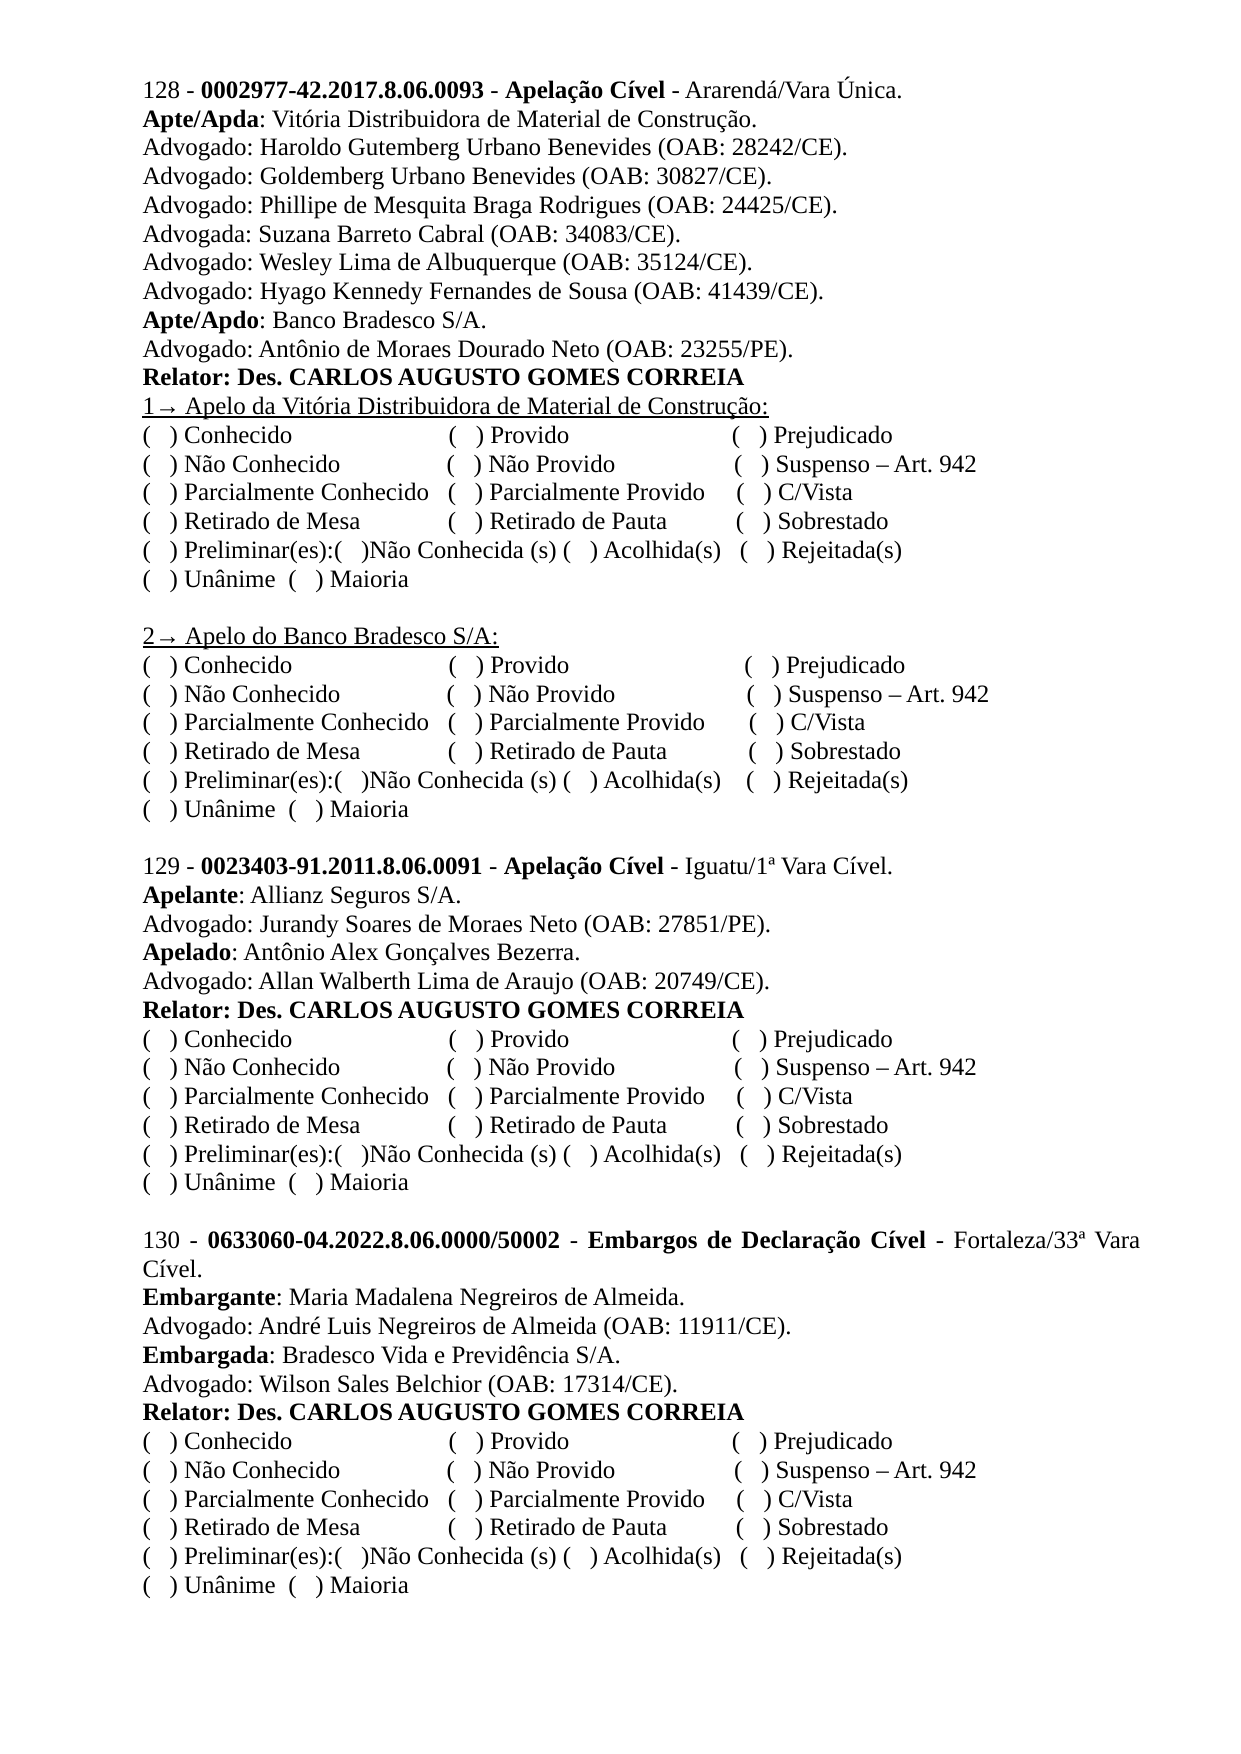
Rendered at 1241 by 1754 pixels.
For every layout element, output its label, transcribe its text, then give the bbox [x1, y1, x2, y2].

text ( ) Parcialmente Conhecido ( ) Parcialmente Provido ( ) C/Vista [142, 1081, 1158, 1110]
text 130 - 0633060-04.2022.8.06.0000/50002 - Embargos de Declaração Cível - Fortaleza/33ª Vara Cível. [142, 1225, 1141, 1282]
text ( ) Não Conhecido ( ) Não Provido ( ) Suspenso – Art. 942 [142, 1052, 1158, 1081]
text ( ) Conhecido ( ) Provido ( ) Prejudicado [142, 420, 1141, 449]
text Advogado: Wesley Lima de Albuquerque (OAB: 35124/CE). [142, 247, 1141, 276]
text ( ) Unânime ( ) Maioria [142, 1167, 1158, 1196]
text ( ) Unânime ( ) Maioria [142, 564, 1158, 592]
text Apelante: Allianz Seguros S/A. [142, 880, 1141, 909]
text ( ) Parcialmente Conhecido ( ) Parcialmente Provido ( ) C/Vista [142, 1484, 1158, 1512]
text ( ) Unânime ( ) Maioria [142, 1570, 1158, 1599]
text Embargada: Bradesco Vida e Previdência S/A. [142, 1340, 1141, 1369]
text Advogado: Wilson Sales Belchior (OAB: 17314/CE). [142, 1369, 1141, 1397]
text Relator: Des. CARLOS AUGUSTO GOMES CORREIA [142, 1397, 1141, 1426]
text 2→ Apelo do Banco Bradesco S/A: [142, 621, 1141, 650]
text Advogado: Antônio de Moraes Dourado Neto (OAB: 23255/PE). [142, 334, 1141, 362]
text ( ) Parcialmente Conhecido ( ) Parcialmente Provido ( ) C/Vista [142, 707, 1158, 736]
text Advogado: Phillipe de Mesquita Braga Rodrigues (OAB: 24425/CE). [142, 190, 1141, 219]
text 128 - 0002977-42.2017.8.06.0093 - Apelação Cível - Ararendá/Vara Única. [142, 75, 1141, 104]
text ( ) Unânime ( ) Maioria [142, 794, 1158, 822]
text Advogado: Allan Walberth Lima de Araujo (OAB: 20749/CE). [142, 966, 1141, 995]
text 1→ Apelo da Vitória Distribuidora de Material de Construção: [142, 391, 1141, 420]
text ( ) Não Conhecido ( ) Não Provido ( ) Suspenso – Art. 942 [142, 449, 1158, 477]
text Advogada: Suzana Barreto Cabral (OAB: 34083/CE). [142, 219, 1141, 247]
text Advogado: Goldemberg Urbano Benevides (OAB: 30827/CE). [142, 161, 1141, 190]
text ( ) Retirado de Mesa ( ) Retirado de Pauta ( ) Sobrestado [142, 736, 1158, 765]
text ( ) Retirado de Mesa ( ) Retirado de Pauta ( ) Sobrestado [142, 506, 1158, 535]
text ( ) Parcialmente Conhecido ( ) Parcialmente Provido ( ) C/Vista [142, 477, 1158, 506]
text ( ) Preliminar(es):( )Não Conhecida (s) ( ) Acolhida(s) ( ) Rejeitada(s) [142, 1139, 1158, 1167]
text Advogado: Hyago Kennedy Fernandes de Sousa (OAB: 41439/CE). [142, 276, 1141, 305]
text ( ) Não Conhecido ( ) Não Provido ( ) Suspenso – Art. 942 [142, 679, 1158, 707]
text 129 - 0023403-91.2011.8.06.0091 - Apelação Cível - Iguatu/1ª Vara Cível. [142, 851, 1141, 880]
text ( ) Preliminar(es):( )Não Conhecida (s) ( ) Acolhida(s) ( ) Rejeitada(s) [142, 1541, 1158, 1570]
text Embargante: Maria Madalena Negreiros de Almeida. [142, 1282, 1141, 1311]
text ( ) Não Conhecido ( ) Não Provido ( ) Suspenso – Art. 942 [142, 1455, 1158, 1484]
text ( ) Retirado de Mesa ( ) Retirado de Pauta ( ) Sobrestado [142, 1512, 1158, 1541]
text ( ) Retirado de Mesa ( ) Retirado de Pauta ( ) Sobrestado [142, 1110, 1158, 1139]
text ( ) Conhecido ( ) Provido ( ) Prejudicado [142, 1024, 1141, 1052]
text Relator: Des. CARLOS AUGUSTO GOMES CORREIA [142, 362, 1141, 391]
text ( ) Conhecido ( ) Provido ( ) Prejudicado [142, 1426, 1141, 1455]
text ( ) Preliminar(es):( )Não Conhecida (s) ( ) Acolhida(s) ( ) Rejeitada(s) [142, 535, 1158, 564]
text Advogado: André Luis Negreiros de Almeida (OAB: 11911/CE). [142, 1311, 1141, 1340]
text Apte/Apda: Vitória Distribuidora de Material de Construção. [142, 104, 1141, 132]
text Apte/Apdo: Banco Bradesco S/A. [142, 305, 1141, 334]
text ( ) Preliminar(es):( )Não Conhecida (s) ( ) Acolhida(s) ( ) Rejeitada(s) [142, 765, 1158, 794]
text Apelado: Antônio Alex Gonçalves Bezerra. [142, 937, 1141, 966]
text Advogado: Jurandy Soares de Moraes Neto (OAB: 27851/PE). [142, 909, 1141, 937]
text Advogado: Haroldo Gutemberg Urbano Benevides (OAB: 28242/CE). [142, 132, 1141, 161]
text ( ) Conhecido ( ) Provido ( ) Prejudicado [142, 650, 1141, 679]
text Relator: Des. CARLOS AUGUSTO GOMES CORREIA [142, 995, 1141, 1024]
